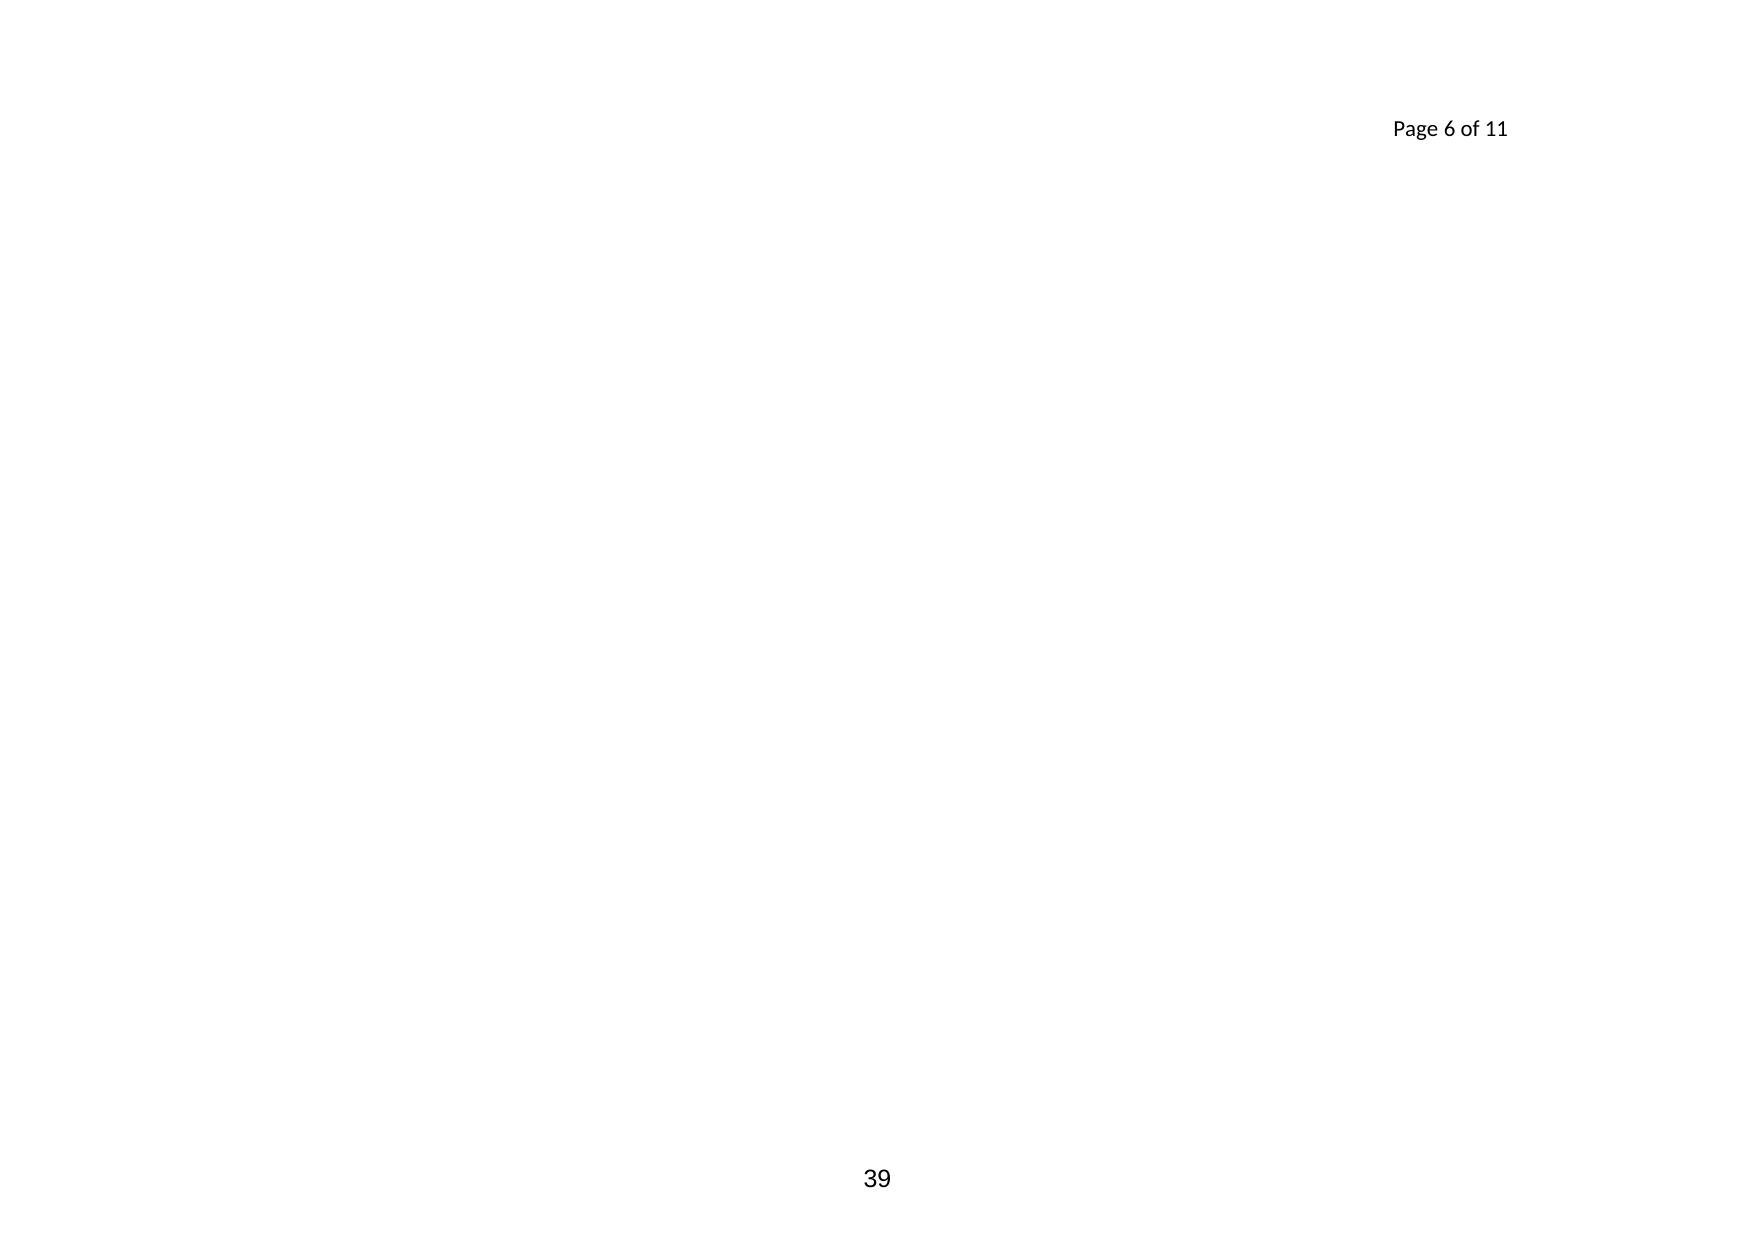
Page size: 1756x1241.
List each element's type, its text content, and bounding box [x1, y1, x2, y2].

text Page 6 of 11 [100, 114, 1508, 143]
